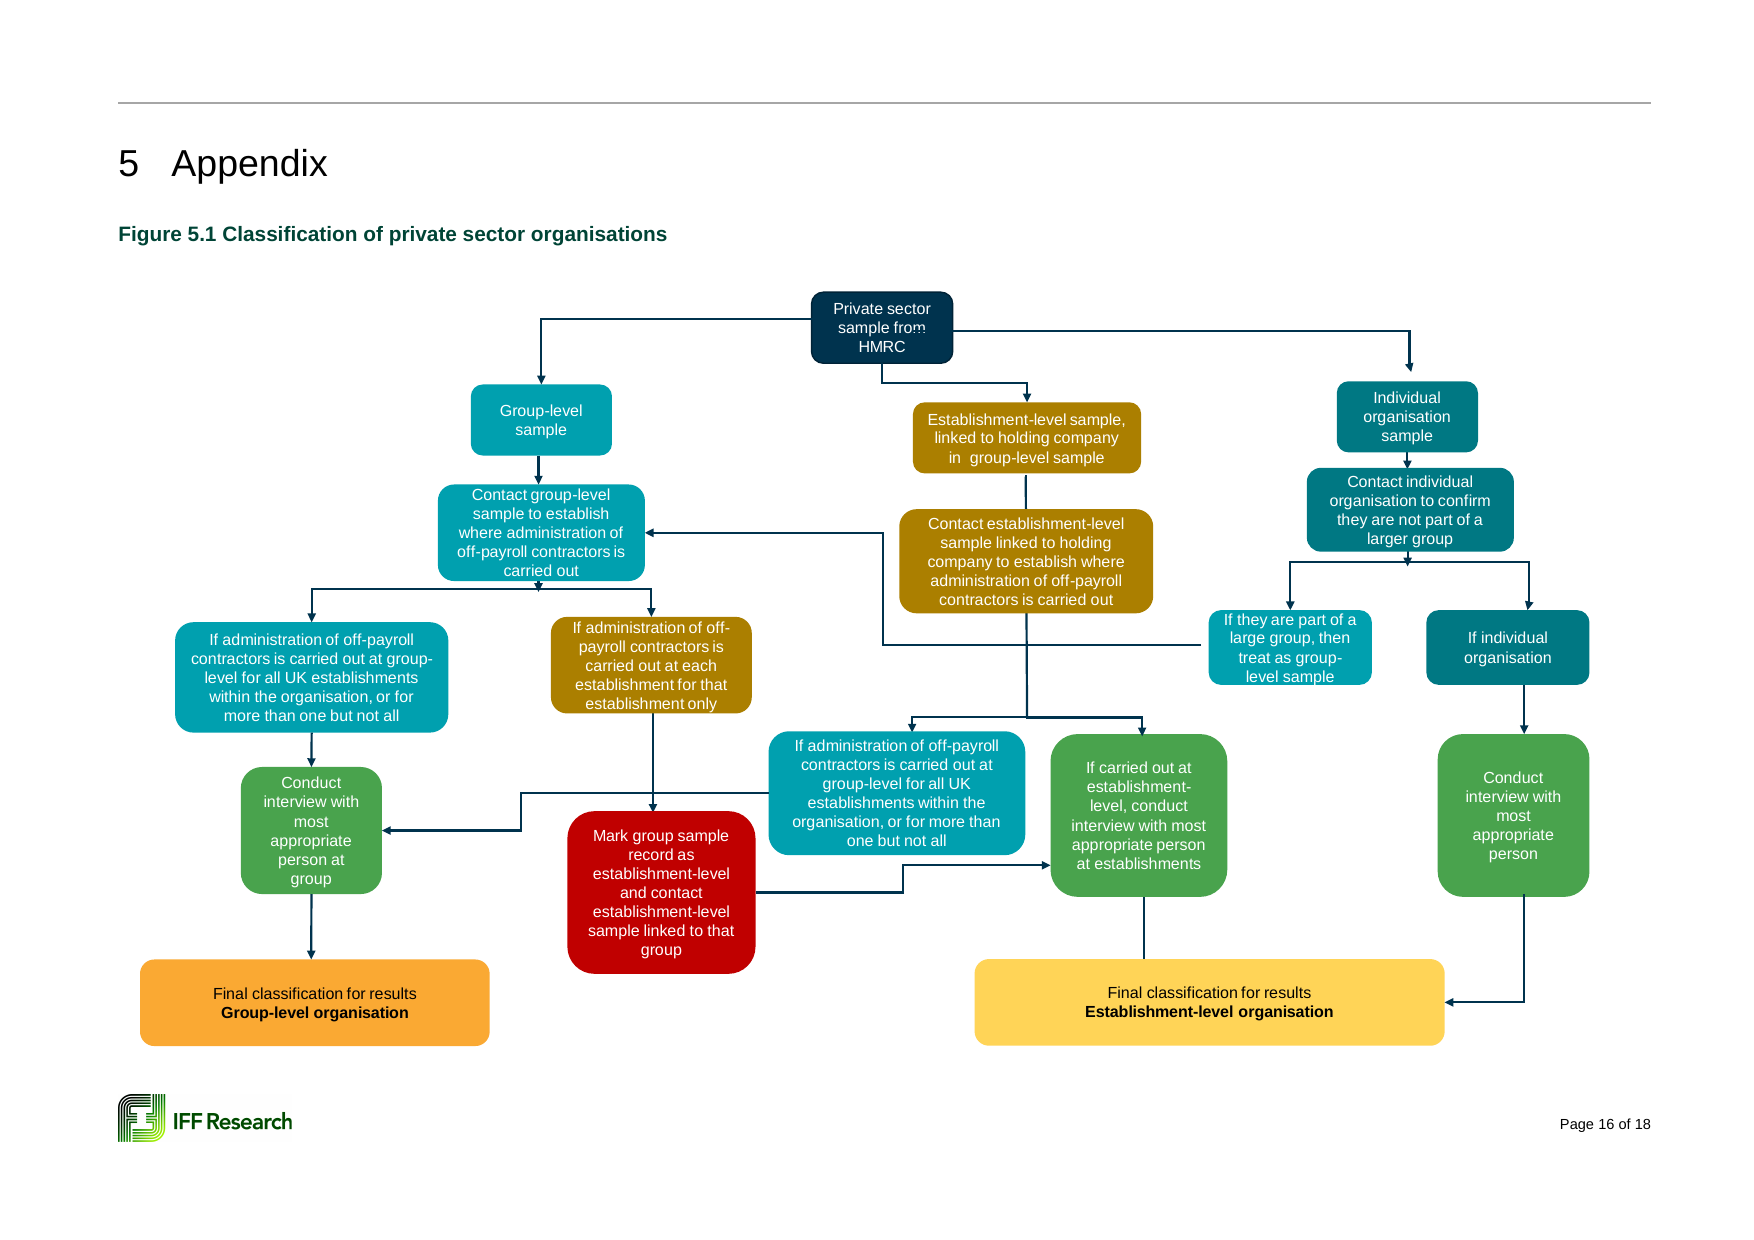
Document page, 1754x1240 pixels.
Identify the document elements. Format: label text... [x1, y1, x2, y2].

text Figure 5.1 Classification of private sector organisations [118, 222, 1651, 254]
subtitle Appendix [118, 142, 1651, 185]
